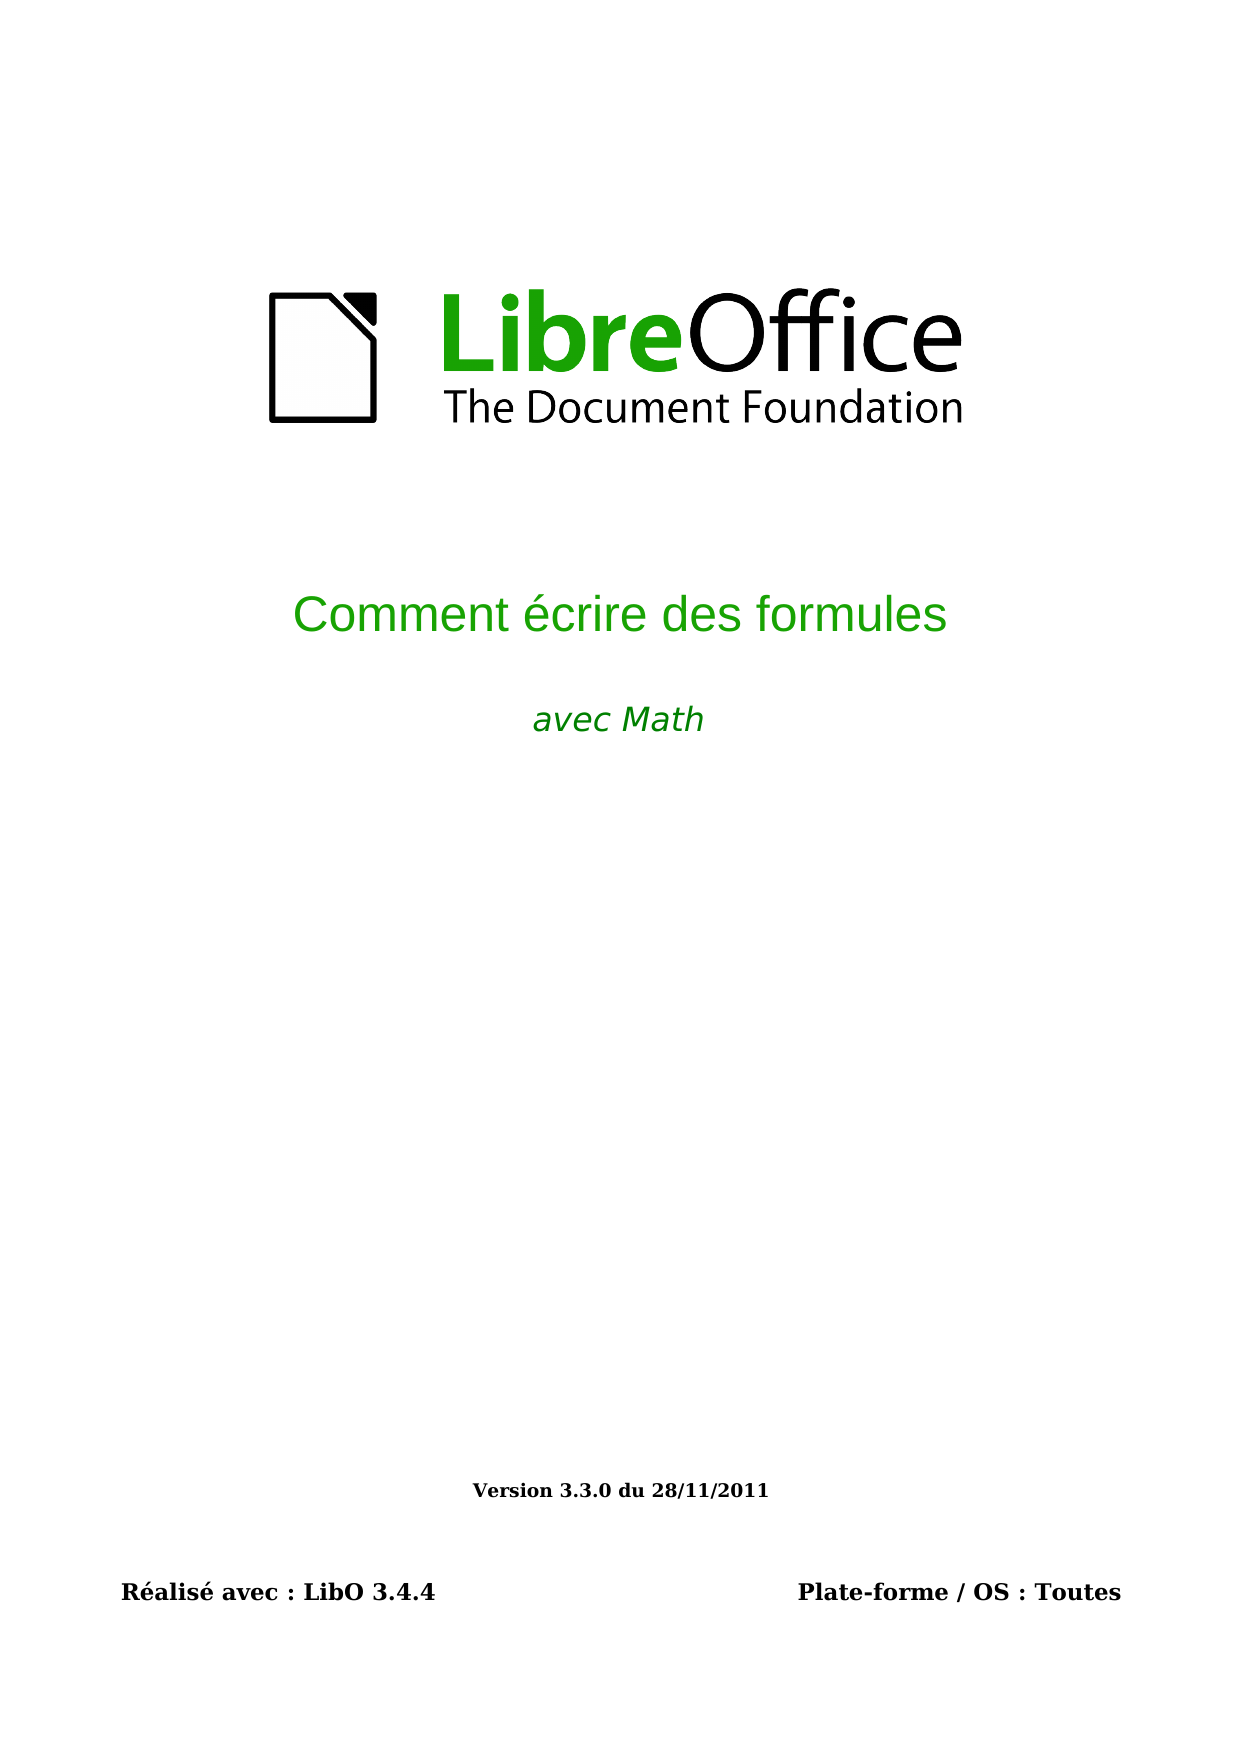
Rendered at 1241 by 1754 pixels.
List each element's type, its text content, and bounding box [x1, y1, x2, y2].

text Version 3.3.0 du 28/11/2011 [121, 1480, 1121, 1502]
text Réalisé avec : LibO 3.4.4 Plate-forme / OS : Toutes [121, 1579, 1121, 1606]
subtitle avec Math [118, 701, 1122, 739]
text Comment écrire des formules [118, 586, 1122, 642]
picture [227, 257, 1013, 458]
